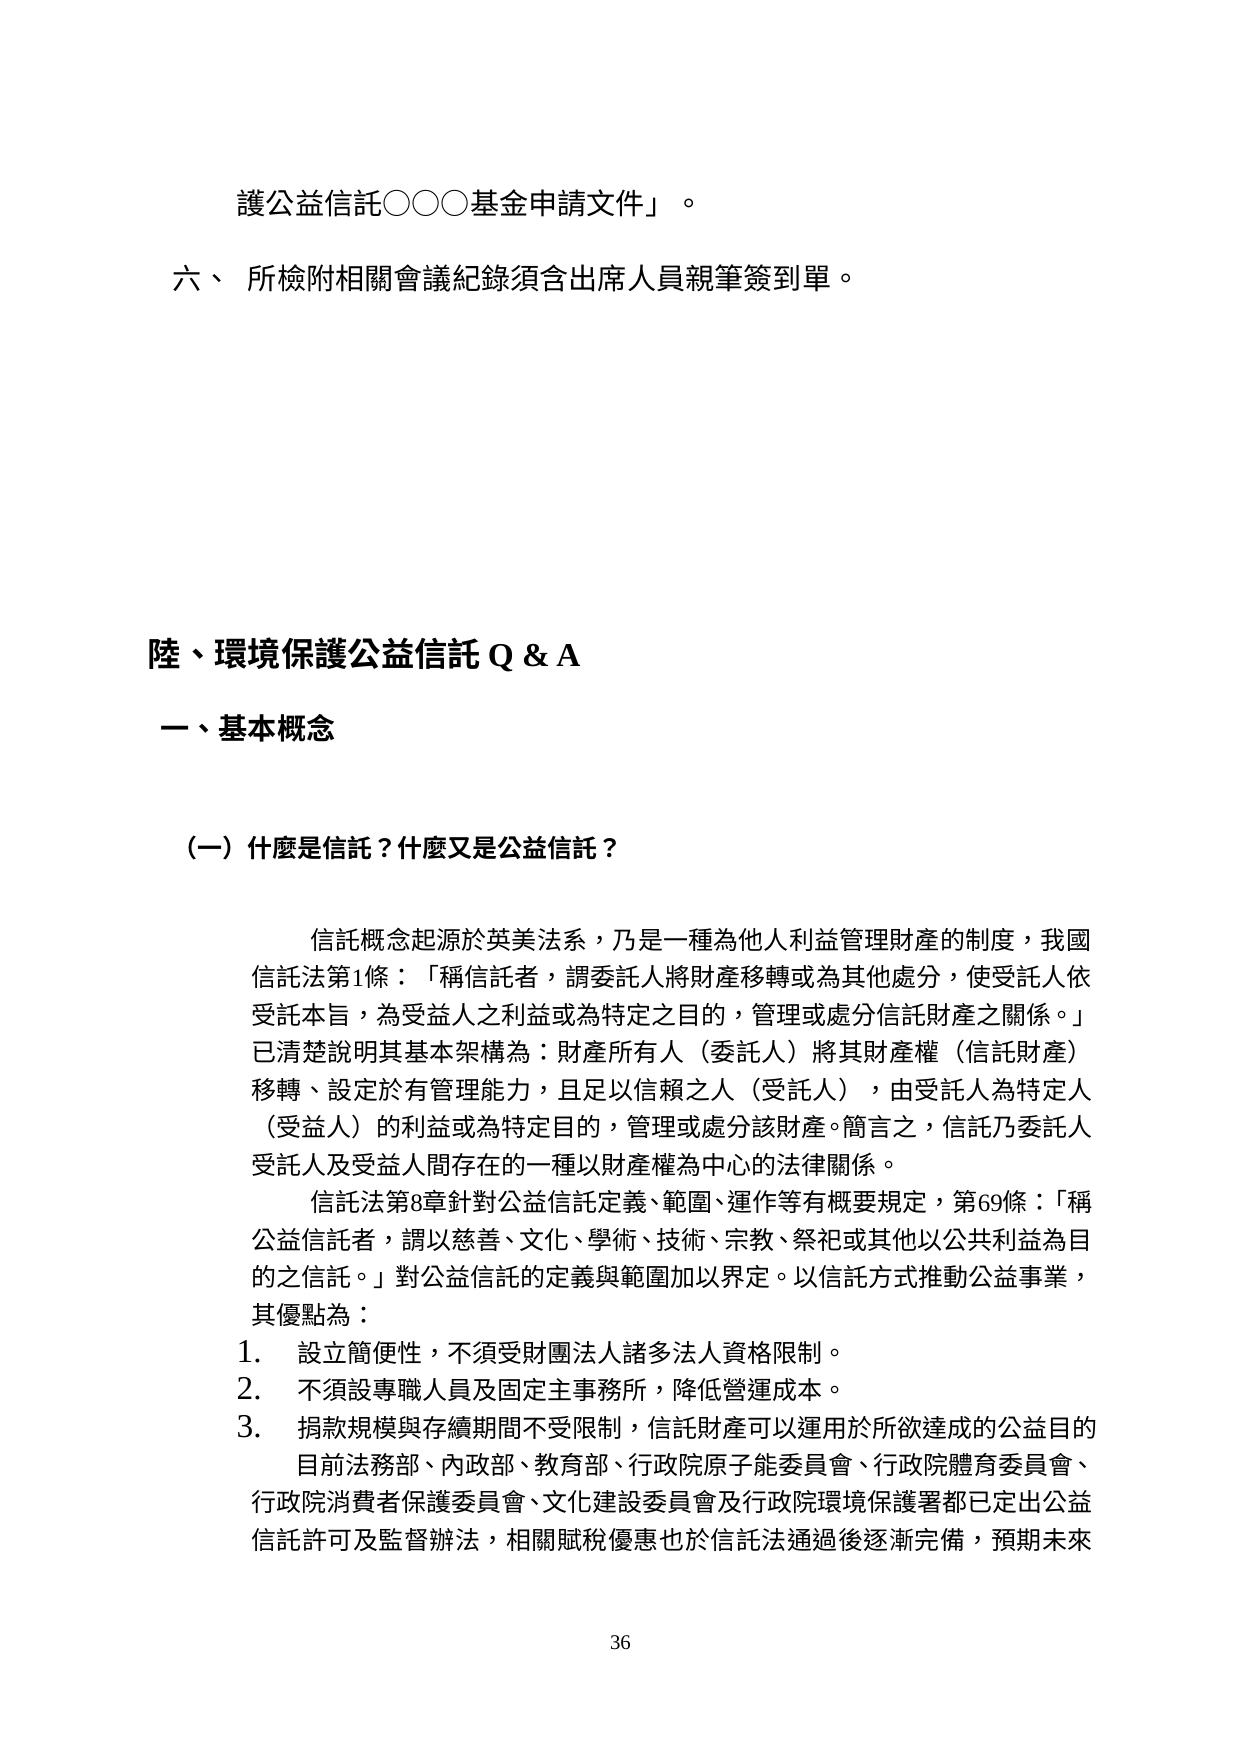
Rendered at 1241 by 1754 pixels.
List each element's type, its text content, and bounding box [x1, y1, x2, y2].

list 捐款規模與存續期間不受限制，信託財產可以運用於所欲達成的公益目的。 [236, 1407, 1092, 1445]
text 目前法務部、內政部、教育部、行政院原子能委員會、行政院體育委員會、行政院消費者保護委員會、文化建設委員會及行政院環境保護署都已定出公益信託許可及監督辦法，相關賦稅優惠也於信託法通過後逐漸完備，預期未來公益信託將提供有心推動公益事業者另一種選擇。 [251, 1445, 1092, 1557]
list 設立簡便性，不須受財團法人諸多法人資格限制。 [236, 1332, 1092, 1370]
list 護公益信託○○○基金申請文件」。 [173, 164, 1092, 239]
subtitle （一）什麼是信託？什麼又是公益信託？ [173, 828, 1092, 865]
list 不須設專職人員及固定主事務所，降低營運成本。 [236, 1370, 1092, 1407]
text 陸、環境保護公益信託Q & A [148, 614, 1092, 689]
text 信託法第8章針對公益信託定義、範圍、運作等有概要規定，第69條：「稱公益信託者，謂以慈善、文化、學術、技術、宗教、祭祀或其他以公共利益為目的之信託。」對公益信託的定義與範圍加以界定。以信託方式推動公益事業，其優點為： [251, 1182, 1092, 1332]
subtitle 一、基本概念 [160, 689, 1092, 764]
text 信託概念起源於英美法系，乃是一種為他人利益管理財產的制度，我國信託法第1條：「稱信託者，謂委託人將財產移轉或為其他處分，使受託人依受託本旨，為受益人之利益或為特定之目的，管理或處分信託財產之關係。」已清楚說明其基本架構為：財產所有人（委託人）將其財產權（信託財產）移轉、設定於有管理能力，且足以信賴之人（受託人），由受託人為特定人（受益人）的利益或為特定目的，管理或處分該財產。簡言之，信託乃委託人、受託人及受益人間存在的一種以財產權為中心的法律關係。 [251, 920, 1092, 1182]
list 所檢附相關會議紀錄須含出席人員親筆簽到單。 [173, 239, 1092, 314]
